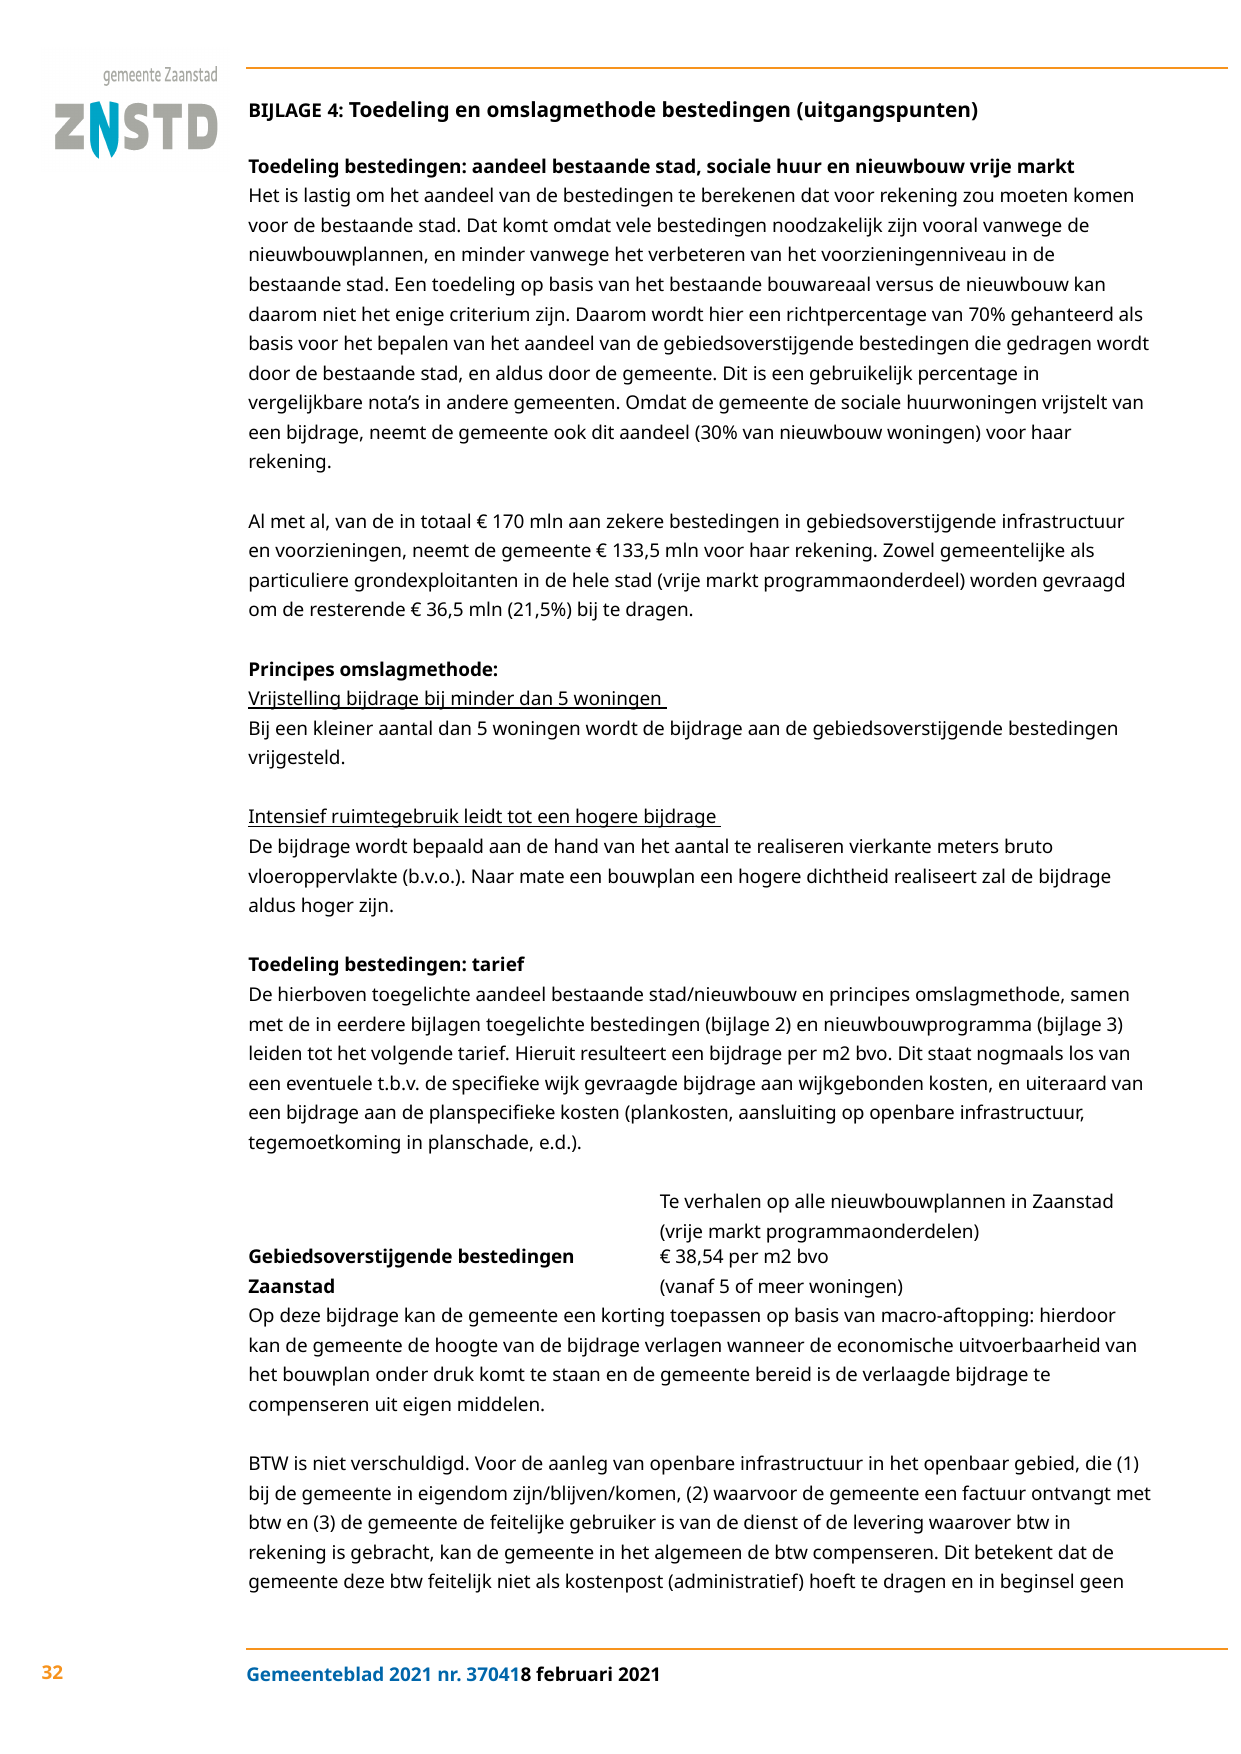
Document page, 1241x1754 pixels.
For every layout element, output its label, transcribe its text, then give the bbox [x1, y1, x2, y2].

text Toedeling bestedingen: tarief [248, 952, 1152, 977]
text Principes omslagmethode: [248, 656, 1152, 682]
table_cell € 38,54 per m2 bvo (vanaf 5 of meer woningen) [660, 1244, 1152, 1299]
text Toedeling bestedingen: aandeel bestaande stad, sociale huur en nieuwbouw vrije markt [248, 153, 1152, 179]
text Op deze bijdrage kan de gemeente een korting toepassen op basis van macro-aftopping: hierdoor kan de gemeente de hoogte van de bijdrage verlagen wanneer de economische uitvoerbaarheid van het bouwplan onder druk komt te staan en de gemeente bereid is de verlaagde bijdrage te compenseren uit eigen middelen. [248, 1302, 1152, 1417]
text BIJLAGE 4: Toedeling en omslagmethode bestedingen (uitgangspunten) [248, 95, 1152, 123]
table_header Te verhalen op alle nieuwbouwplannen in Zaanstad (vrije markt programmaonderdelen) [660, 1189, 1152, 1244]
text Vrijstelling bijdrage bij minder dan 5 woningen [248, 685, 1152, 711]
text Al met al, van de in totaal € 170 mln aan zekere bestedingen in gebiedsoverstijgende infrastructuur en voorzieningen, neemt de gemeente € 133,5 mln voor haar rekening. Zowel gemeentelijke als particuliere grondexploitanten in de hele stad (vrije markt programmaonderdeel) worden gevraagd om de resterende € 36,5 mln (21,5%) bij te dragen. [248, 508, 1152, 622]
text BTW is niet verschuldigd. Voor de aanleg van openbare infrastructuur in het openbaar gebied, die (1) bij de gemeente in eigendom zijn/blijven/komen, (2) waarvoor de gemeente een factuur ontvangt met btw en (3) de gemeente de feitelijke gebruiker is van de dienst of de levering waarover btw in rekening is gebracht, kan de gemeente in het algemeen de btw compenseren. Dit betekent dat de gemeente deze btw feitelijk niet als kostenpost (administratief) hoeft te dragen en in beginsel geen [248, 1450, 1152, 1594]
text De bijdrage wordt bepaald aan de hand van het aantal te realiseren vierkante meters bruto vloeroppervlakte (b.v.o.). Naar mate een bouwplan een hogere dichtheid realiseert zal de bijdrage aldus hoger zijn. [248, 833, 1152, 918]
text De hierboven toegelichte aandeel bestaande stad/nieuwbouw en principes omslagmethode, samen met de in eerdere bijlagen toegelichte bestedingen (bijlage 2) en nieuwbouwprogramma (bijlage 3) leiden tot het volgende tarief. Hieruit resulteert een bijdrage per m2 bvo. Dit staat nogmaals los van een eventuele t.b.v. de specifieke wijk gevraagde bijdrage aan wijkgebonden kosten, en uiteraard van een bijdrage aan de planspecifieke kosten (plankosten, aansluiting op openbare infrastructuur, tegemoetkoming in planschade, e.d.). [248, 981, 1152, 1155]
text Intensief ruimtegebruik leidt tot een hogere bijdrage [248, 804, 1152, 829]
table_cell Gebiedsoverstijgende bestedingen Zaanstad [248, 1244, 659, 1299]
text Het is lastig om het aandeel van de bestedingen te berekenen dat voor rekening zou moeten komen voor de bestaande stad. Dat komt omdat vele bestedingen noodzakelijk zijn vooral vanwege de nieuwbouwplannen, en minder vanwege het verbeteren van het voorzieningenniveau in de bestaande stad. Een toedeling op basis van het bestaande bouwareaal versus de nieuwbouw kan daarom niet het enige criterium zijn. Daarom wordt hier een richtpercentage van 70% gehanteerd als basis voor het bepalen van het aandeel van de gebiedsoverstijgende bestedingen die gedragen wordt door de bestaande stad, en aldus door de gemeente. Dit is een gebruikelijk percentage in vergelijkbare nota’s in andere gemeenten. Omdat de gemeente de sociale huurwoningen vrijstelt van een bijdrage, neemt de gemeente ook dit aandeel (30% van nieuwbouw woningen) voor haar rekening. [248, 182, 1152, 474]
picture [41, 47, 231, 172]
text Bij een kleiner aantal dan 5 woningen wordt de bijdrage aan de gebiedsoverstijgende bestedingen vrijgesteld. [248, 715, 1152, 770]
table_header [248, 1189, 659, 1244]
